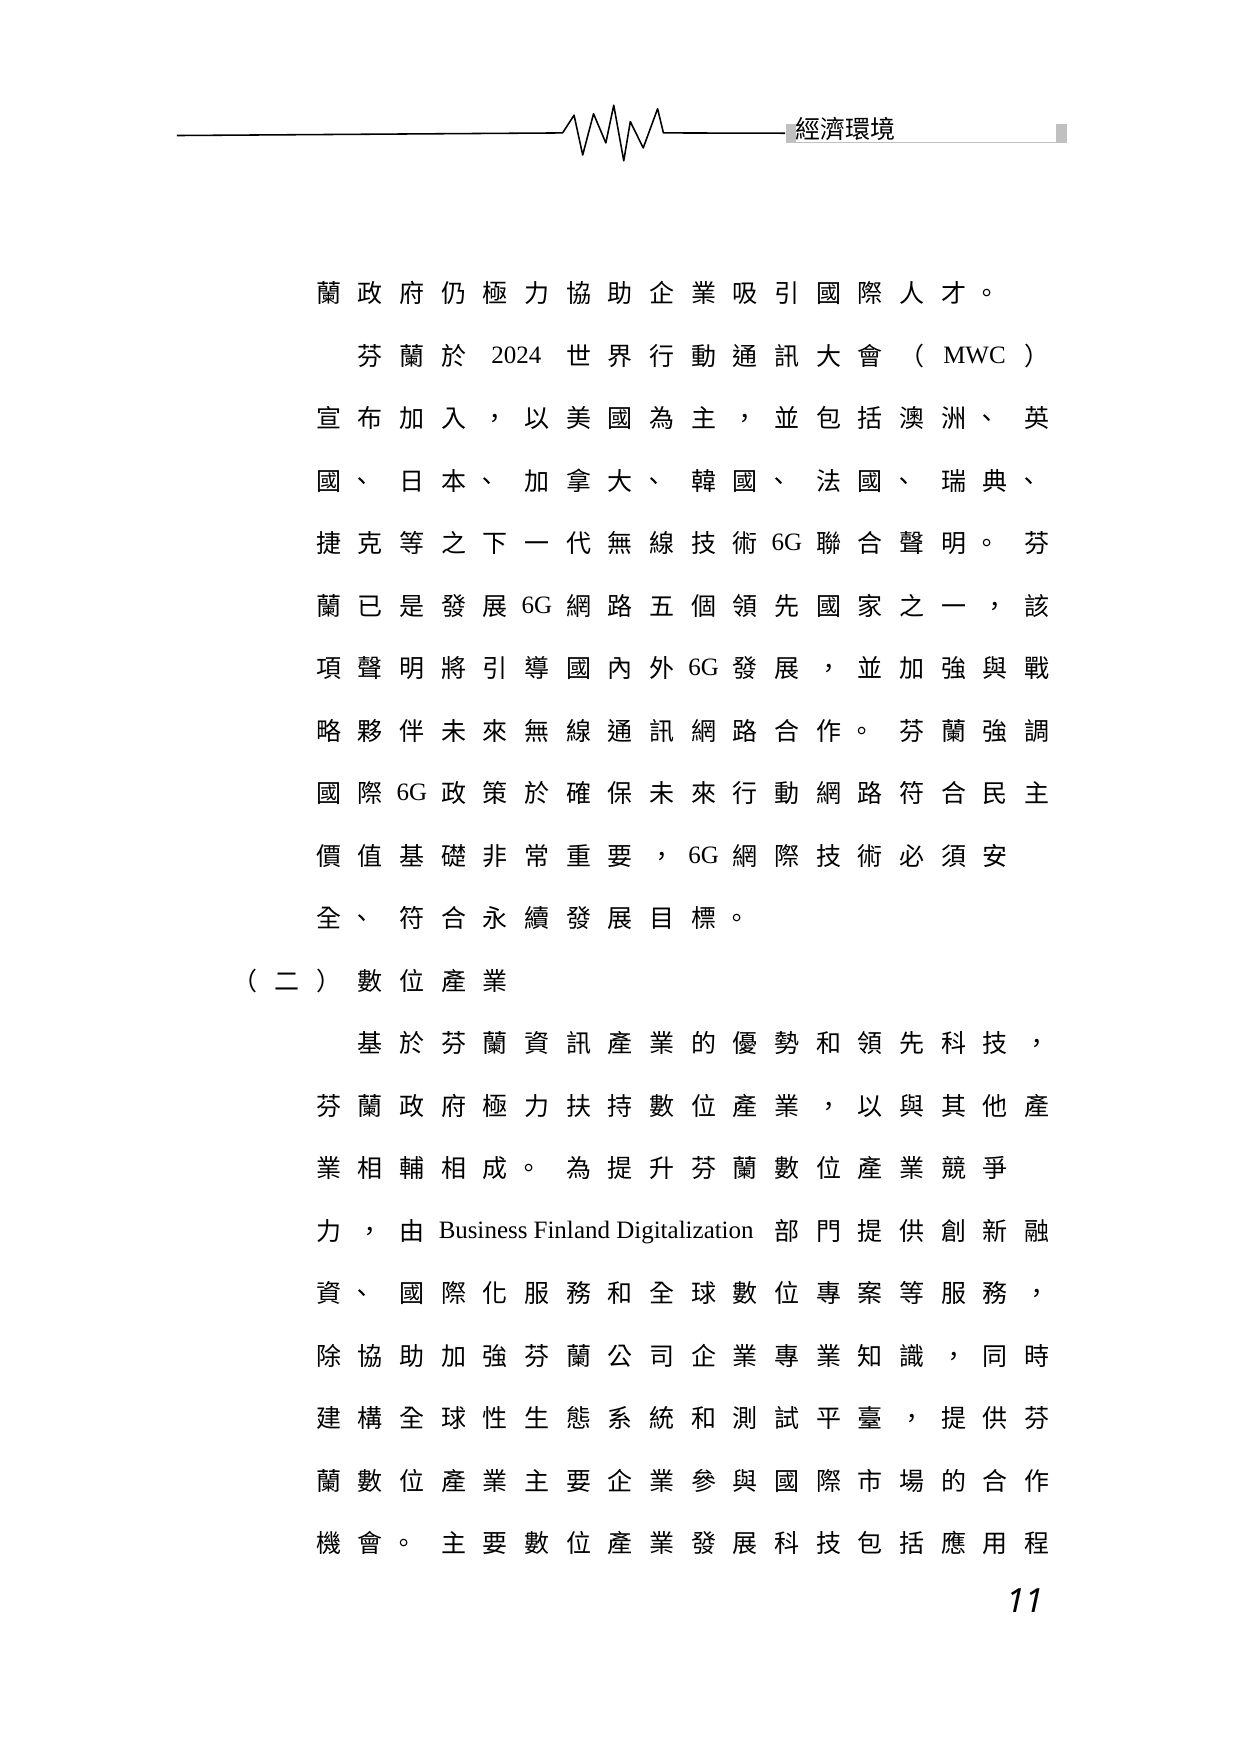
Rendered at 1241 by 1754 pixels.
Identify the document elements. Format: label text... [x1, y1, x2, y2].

text 蘭政府仍極力協助企業吸引國際人才。 [281, 250, 1058, 313]
text （二）數位產業 [207, 938, 1058, 1000]
text 基於芬蘭資訊產業的優勢和領先科技，芬蘭政府極力扶持數位產業，以與其他產業相輔相成。為提升芬蘭數位產業競爭力，由Business Finland Digitalization 部門提供創新融資、國際化服務和全球數位專案等服務，除協助加強芬蘭公司企業專業知識，同時建構全球性生態系統和測試平臺，提供芬蘭數位產業主要企業參與國際市場的合作機會。主要數位產業發展科技包括應用程 [281, 1000, 1058, 1563]
text 芬蘭於2024世界行動通訊大會（MWC）宣布加入，以美國為主，並包括澳洲、英國、日本、加拿大、韓國、法國、瑞典、捷克等之下一代無線技術6G聯合聲明。芬蘭已是發展6G網路五個領先國家之一，該項聲明將引導國內外6G發展，並加強與戰略夥伴未來無線通訊網路合作。芬蘭強調國際6G政策於確保未來行動網路符合民主價值基礎非常重要，6G網際技術必須安全、符合永續發展目標。 [281, 313, 1058, 938]
